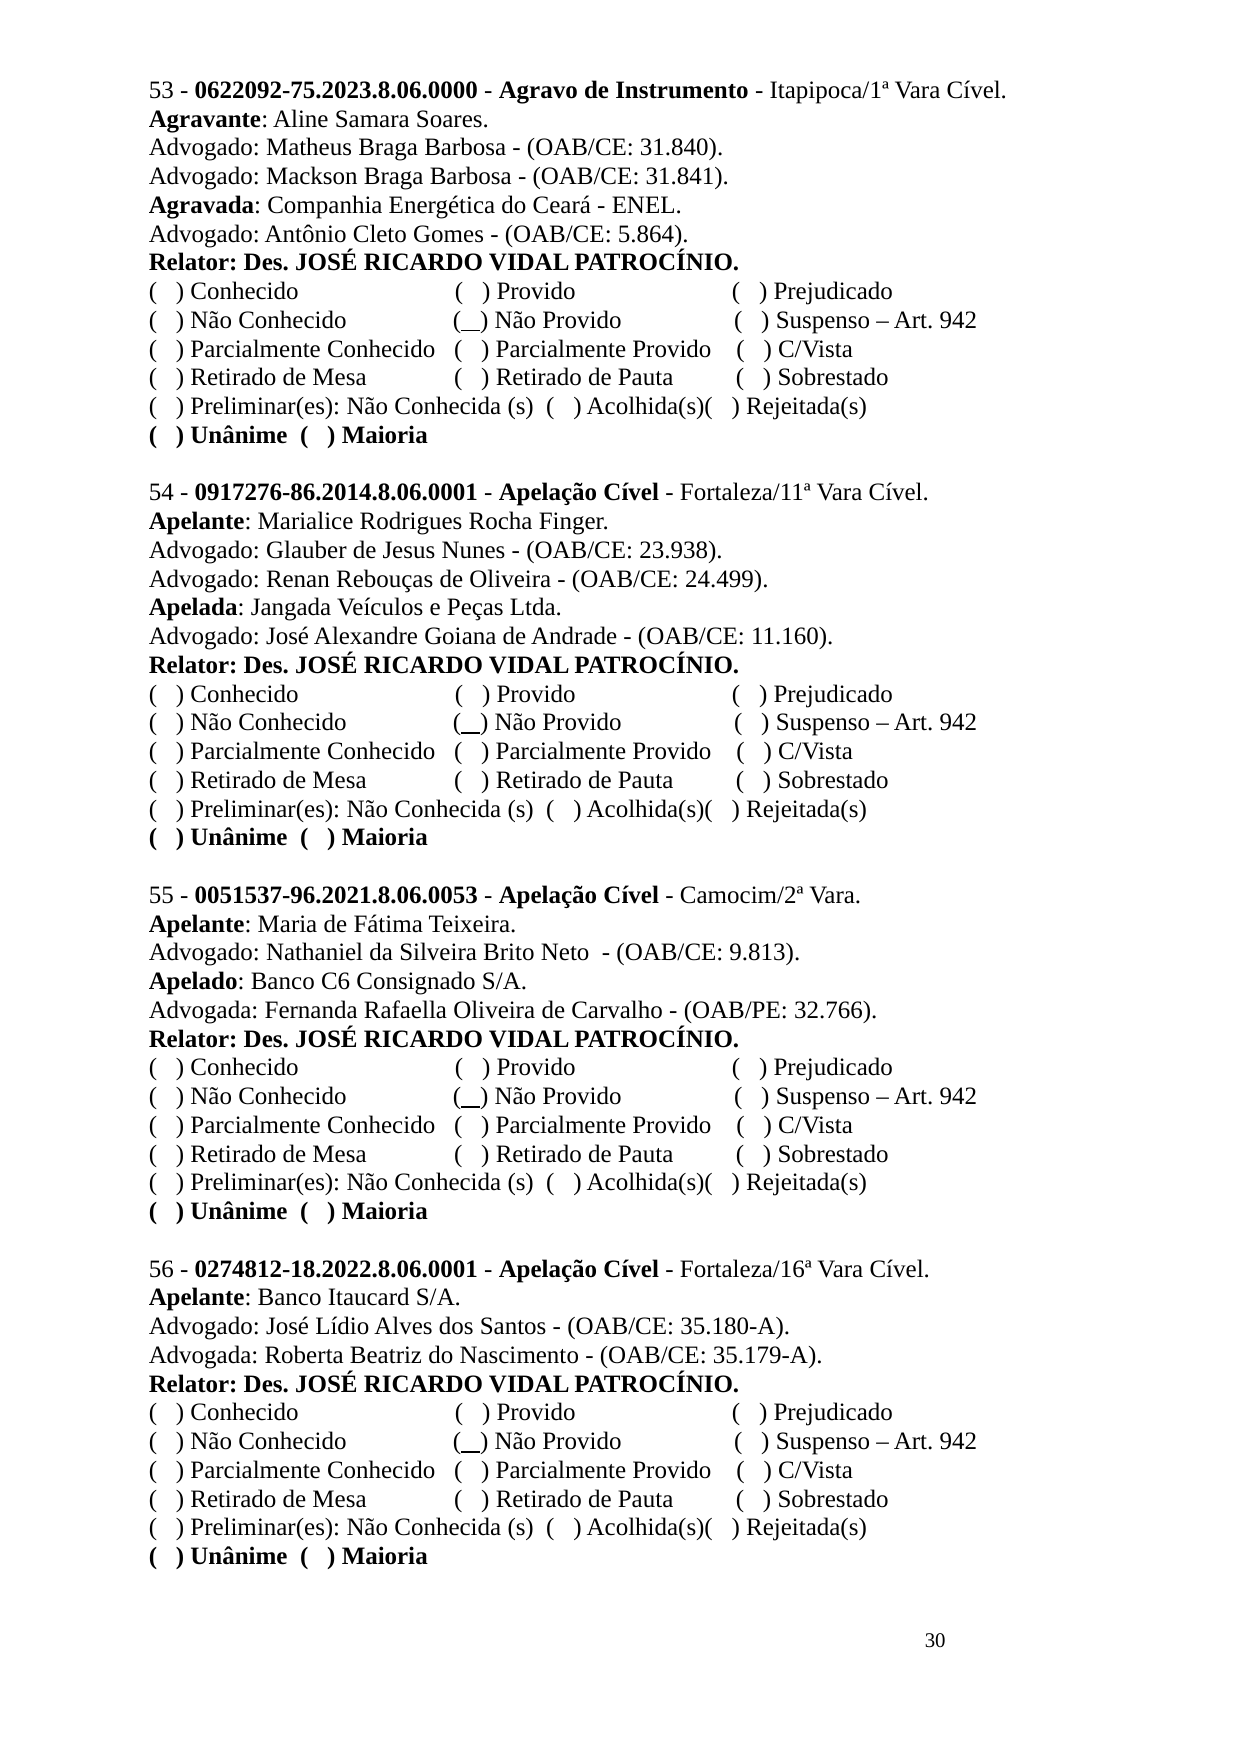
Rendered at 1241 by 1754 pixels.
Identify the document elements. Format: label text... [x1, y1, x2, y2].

text Advogado: Renan Rebouças de Oliveira - (OAB/CE: 24.499). [148, 564, 1141, 592]
text ( ) Conhecido ( ) Provido ( ) Prejudicado [148, 276, 1141, 305]
text ( ) Preliminar(es): Não Conhecida (s) ( ) Acolhida(s)( ) Rejeitada(s) [148, 1512, 1158, 1541]
text Advogada: Fernanda Rafaella Oliveira de Carvalho - (OAB/PE: 32.766). [148, 995, 1141, 1024]
text ( ) Unânime ( ) Maioria [148, 822, 1158, 851]
text ( ) Unânime ( ) Maioria [148, 1196, 1158, 1225]
text ( ) Não Conhecido ( ) Não Provido ( ) Suspenso – Art. 942 [148, 707, 1158, 736]
text 56 - 0274812-18.2022.8.06.0001 - Apelação Cível - Fortaleza/16ª Vara Cível. [148, 1254, 1141, 1282]
text ( ) Parcialmente Conhecido ( ) Parcialmente Provido ( ) C/Vista [148, 736, 1158, 765]
text Apelante: Banco Itaucard S/A. [148, 1282, 1141, 1311]
text Apelante: Maria de Fátima Teixeira. [148, 909, 1141, 937]
text Agravante: Aline Samara Soares. [148, 104, 1141, 132]
text ( ) Conhecido ( ) Provido ( ) Prejudicado [148, 1052, 1141, 1081]
text ( ) Não Conhecido ( ) Não Provido ( ) Suspenso – Art. 942 [148, 1426, 1158, 1455]
text Advogado: Matheus Braga Barbosa - (OAB/CE: 31.840). [148, 132, 1141, 161]
text ( ) Preliminar(es): Não Conhecida (s) ( ) Acolhida(s)( ) Rejeitada(s) [148, 391, 1158, 420]
text Relator: Des. JOSÉ RICARDO VIDAL PATROCÍNIO. [148, 1369, 1141, 1397]
text ( ) Parcialmente Conhecido ( ) Parcialmente Provido ( ) C/Vista [148, 334, 1158, 362]
text ( ) Retirado de Mesa ( ) Retirado de Pauta ( ) Sobrestado [148, 1484, 1158, 1512]
text ( ) Conhecido ( ) Provido ( ) Prejudicado [148, 1397, 1141, 1426]
text Agravada: Companhia Energética do Ceará - ENEL. [148, 190, 1141, 219]
text ( ) Conhecido ( ) Provido ( ) Prejudicado [148, 679, 1141, 707]
text Relator: Des. JOSÉ RICARDO VIDAL PATROCÍNIO. [148, 650, 1141, 679]
text Apelado: Banco C6 Consignado S/A. [148, 966, 1141, 995]
text ( ) Retirado de Mesa ( ) Retirado de Pauta ( ) Sobrestado [148, 1139, 1158, 1167]
text 55 - 0051537-96.2021.8.06.0053 - Apelação Cível - Camocim/2ª Vara. [148, 880, 1141, 909]
text ( ) Não Conhecido ( ) Não Provido ( ) Suspenso – Art. 942 [148, 305, 1158, 334]
text Apelada: Jangada Veículos e Peças Ltda. [148, 592, 1141, 621]
text ( ) Parcialmente Conhecido ( ) Parcialmente Provido ( ) C/Vista [148, 1110, 1158, 1139]
text ( ) Preliminar(es): Não Conhecida (s) ( ) Acolhida(s)( ) Rejeitada(s) [148, 1167, 1158, 1196]
text ( ) Preliminar(es): Não Conhecida (s) ( ) Acolhida(s)( ) Rejeitada(s) [148, 794, 1158, 822]
text Advogado: José Alexandre Goiana de Andrade - (OAB/CE: 11.160). [148, 621, 1141, 650]
text ( ) Não Conhecido ( ) Não Provido ( ) Suspenso – Art. 942 [148, 1081, 1158, 1110]
text 53 - 0622092-75.2023.8.06.0000 - Agravo de Instrumento - Itapipoca/1ª Vara Cível. [148, 75, 1141, 104]
text Relator: Des. JOSÉ RICARDO VIDAL PATROCÍNIO. [148, 1024, 1141, 1052]
text Advogado: Nathaniel da Silveira Brito Neto - (OAB/CE: 9.813). [148, 937, 1141, 966]
text ( ) Retirado de Mesa ( ) Retirado de Pauta ( ) Sobrestado [148, 765, 1158, 794]
text Advogado: Mackson Braga Barbosa - (OAB/CE: 31.841). [148, 161, 1141, 190]
text ( ) Unânime ( ) Maioria [148, 420, 1158, 449]
text Advogado: Glauber de Jesus Nunes - (OAB/CE: 23.938). [148, 535, 1141, 564]
text 54 - 0917276-86.2014.8.06.0001 - Apelação Cível - Fortaleza/11ª Vara Cível. [148, 477, 1141, 506]
text Advogada: Roberta Beatriz do Nascimento - (OAB/CE: 35.179-A). [148, 1340, 1141, 1369]
text ( ) Retirado de Mesa ( ) Retirado de Pauta ( ) Sobrestado [148, 362, 1158, 391]
text Advogado: Antônio Cleto Gomes - (OAB/CE: 5.864). [148, 219, 1141, 247]
text ( ) Parcialmente Conhecido ( ) Parcialmente Provido ( ) C/Vista [148, 1455, 1158, 1484]
text Relator: Des. JOSÉ RICARDO VIDAL PATROCÍNIO. [148, 247, 1141, 276]
text ( ) Unânime ( ) Maioria [148, 1541, 1158, 1570]
text Apelante: Marialice Rodrigues Rocha Finger. [148, 506, 1141, 535]
text Advogado: José Lídio Alves dos Santos - (OAB/CE: 35.180-A). [148, 1311, 1141, 1340]
